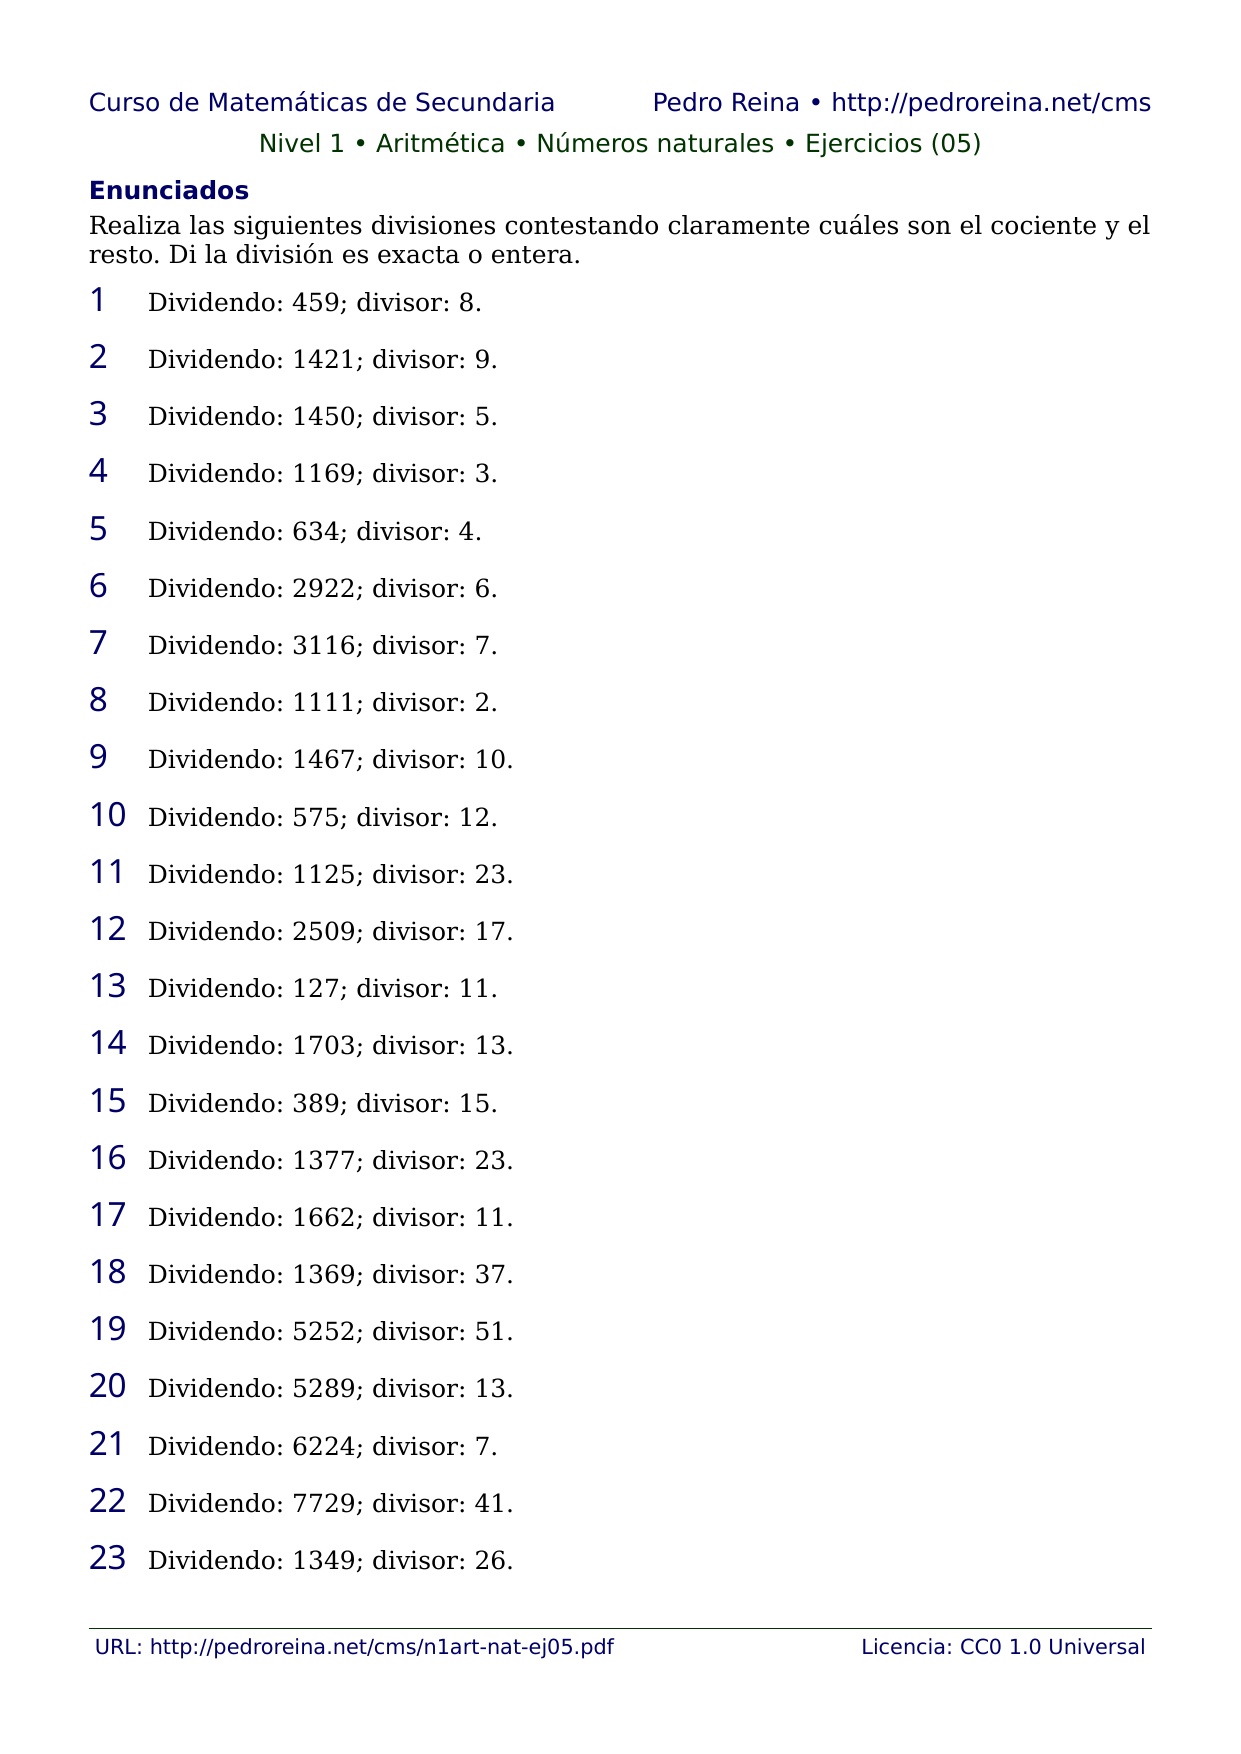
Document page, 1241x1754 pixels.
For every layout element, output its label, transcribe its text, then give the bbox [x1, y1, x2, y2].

text Enunciados [88, 176, 1152, 206]
list Dividendo: 2922; divisor: 6. [88, 562, 1152, 607]
text Nivel 1 • Aritmética • Números naturales • Ejercicios (05) [88, 129, 1152, 159]
list Dividendo: 127; divisor: 11. [88, 962, 1152, 1007]
list Dividendo: 1662; divisor: 11. [88, 1191, 1152, 1236]
list Dividendo: 1111; divisor: 2. [88, 676, 1152, 721]
list Dividendo: 6224; divisor: 7. [88, 1419, 1152, 1465]
list Dividendo: 1703; divisor: 13. [88, 1019, 1152, 1064]
list Dividendo: 575; divisor: 12. [88, 790, 1152, 836]
list Dividendo: 389; divisor: 15. [88, 1076, 1152, 1122]
text Realiza las siguientes divisiones contestando claramente cuáles son el cociente y el resto. Di la división es exacta o entera. [88, 211, 1152, 270]
list Dividendo: 459; divisor: 8. [88, 276, 1152, 321]
list Dividendo: 1421; divisor: 9. [88, 333, 1152, 378]
list Dividendo: 3116; divisor: 7. [88, 619, 1152, 664]
list Dividendo: 1369; divisor: 37. [88, 1248, 1152, 1293]
list Dividendo: 1450; divisor: 5. [88, 390, 1152, 436]
list Dividendo: 5252; divisor: 51. [88, 1305, 1152, 1351]
list Dividendo: 1377; divisor: 23. [88, 1133, 1152, 1179]
list Dividendo: 1349; divisor: 26. [88, 1534, 1152, 1579]
list Dividendo: 2509; divisor: 17. [88, 905, 1152, 950]
list Dividendo: 1467; divisor: 10. [88, 733, 1152, 779]
list Dividendo: 1169; divisor: 3. [88, 447, 1152, 493]
list Dividendo: 5289; divisor: 13. [88, 1362, 1152, 1408]
text Curso de Matemáticas de Secundaria Pedro Reina • http://pedroreina.net/cms [88, 88, 1152, 118]
list Dividendo: 634; divisor: 4. [88, 504, 1152, 550]
list Dividendo: 7729; divisor: 41. [88, 1477, 1152, 1522]
list Dividendo: 1125; divisor: 23. [88, 848, 1152, 893]
